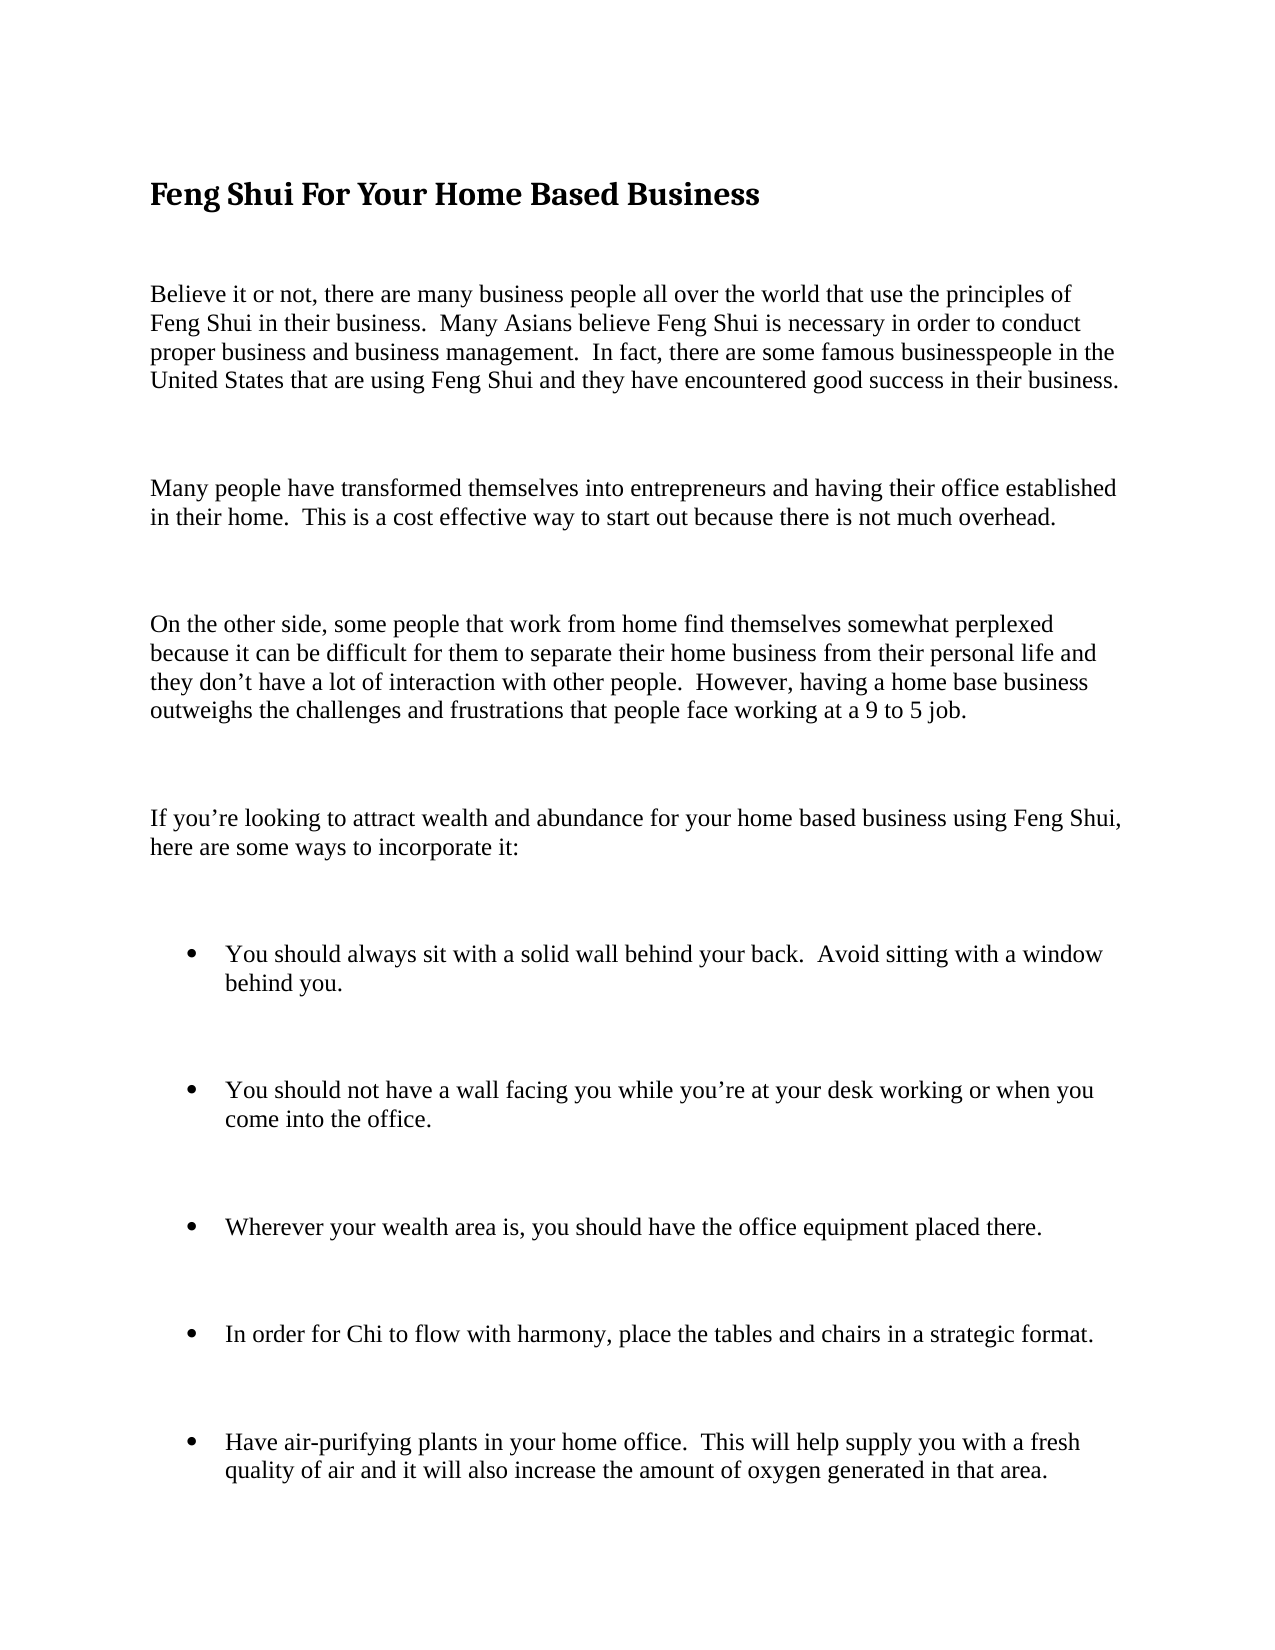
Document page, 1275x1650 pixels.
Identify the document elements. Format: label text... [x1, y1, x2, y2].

subtitle Feng Shui For Your Home Based Business [150, 175, 1125, 213]
list Wherever your wealth area is, you should have the office equipment placed there. [187, 1212, 1125, 1240]
list Have air-purifying plants in your home office. This will help supply you with a fresh quality of air and it will also increase the amount of oxygen generated in that area. [187, 1427, 1125, 1484]
text If you’re looking to attract wealth and abundance for your home based business using Feng Shui, here are some ways to incorporate it: [150, 803, 1125, 860]
list You should not have a wall facing you while you’re at your desk working or when you come into the office. [187, 1075, 1125, 1133]
text Believe it or not, there are many business people all over the world that use the principles of Feng Shui in their business. Many Asians believe Feng Shui is necessary in order to conduct proper business and business management. In fact, there are some famous businesspeople in the United States that are using Feng Shui and they have encountered good success in their business. [150, 279, 1125, 394]
text On the other side, some people that work from home find themselves somewhat perplexed because it can be difficult for them to separate their home business from their personal life and they don’t have a lot of interaction with other people. However, having a home base business outweighs the challenges and frustrations that people face working at a 9 to 5 job. [150, 609, 1125, 724]
list In order for Chi to flow with harmony, place the tables and chairs in a strategic format. [187, 1319, 1125, 1348]
text Many people have transformed themselves into entrepreneurs and having their office established in their home. This is a cost effective way to start out because there is not much overhead. [150, 473, 1125, 530]
list You should always sit with a solid wall behind your back. Avoid sitting with a window behind you. [187, 939, 1125, 997]
